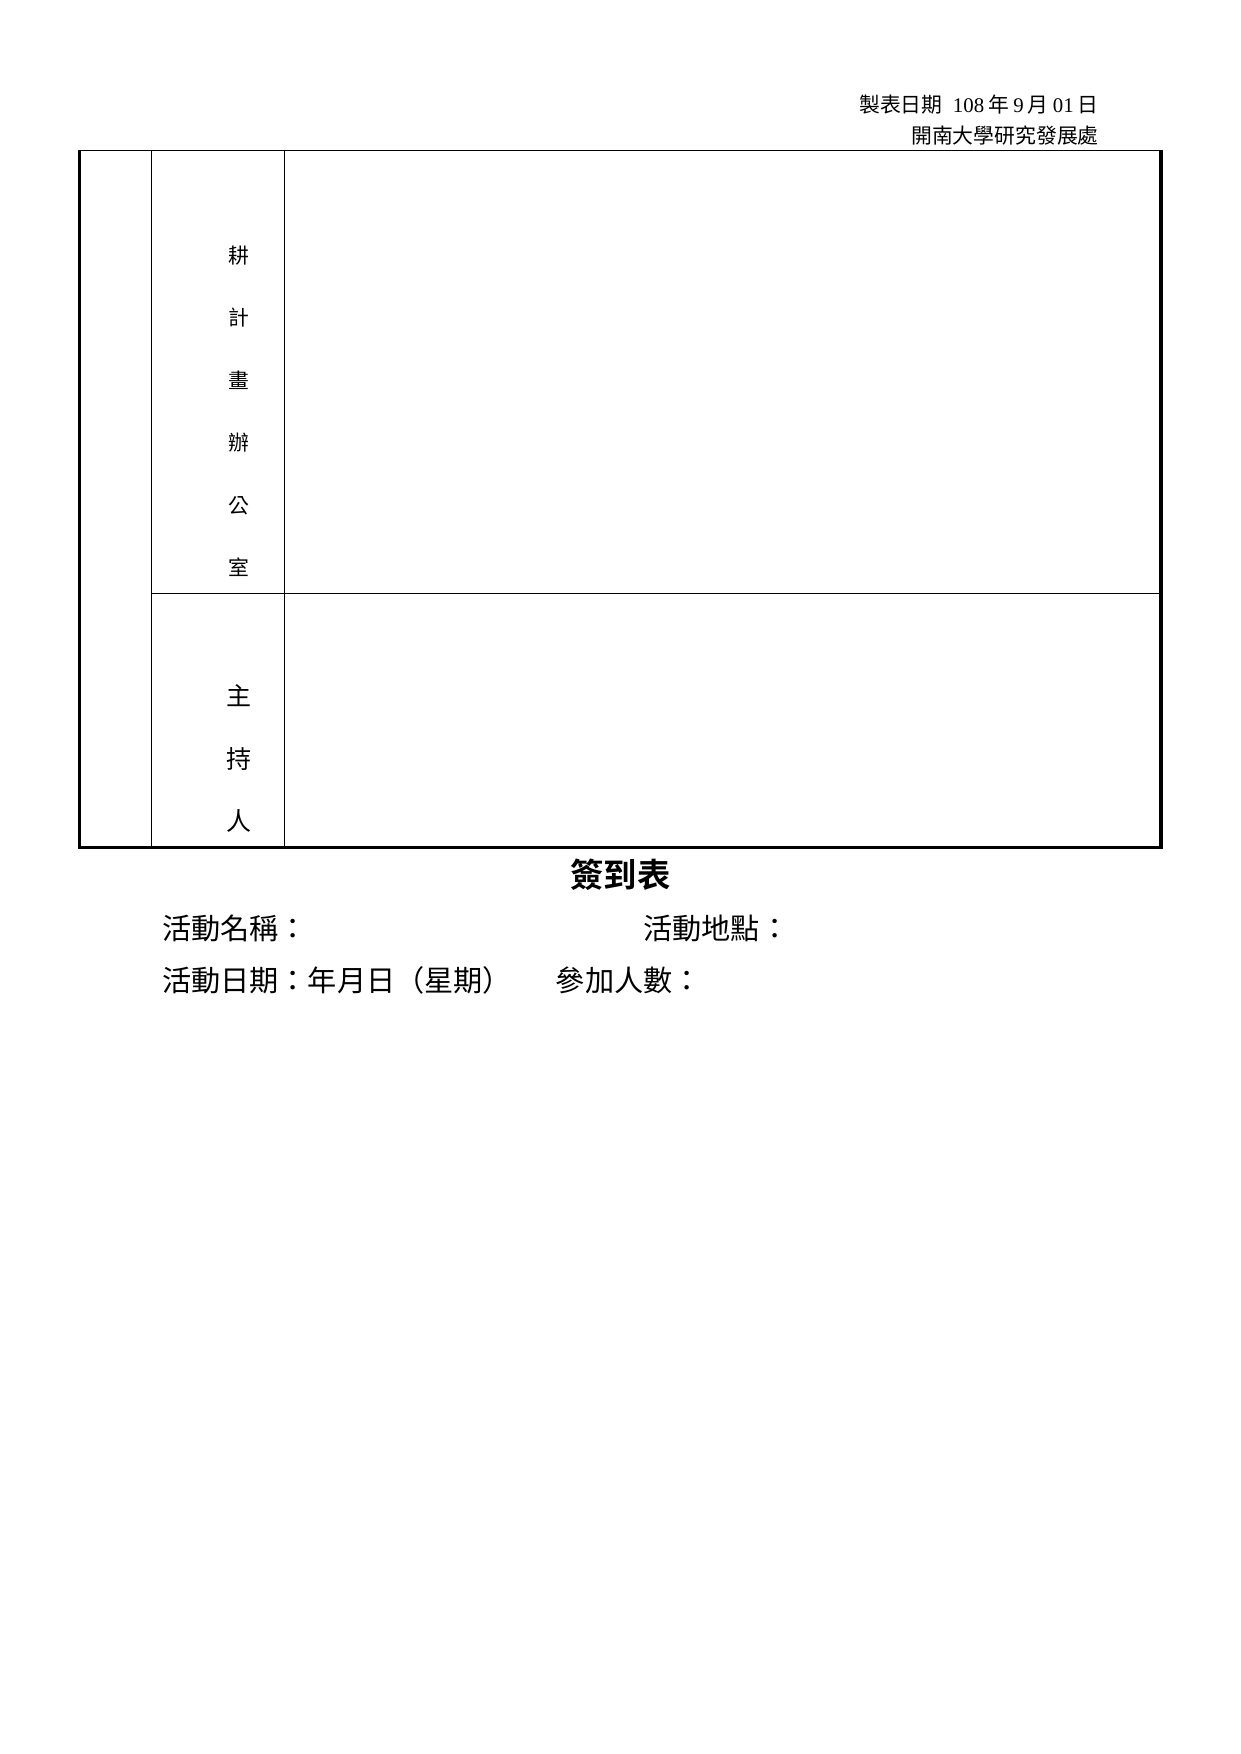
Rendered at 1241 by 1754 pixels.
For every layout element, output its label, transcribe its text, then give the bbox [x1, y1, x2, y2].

table_cell [285, 151, 1159, 592]
table_cell 耕計畫辦公室 [152, 151, 284, 592]
text 簽到表 [162, 849, 1078, 897]
text 活動日期：年月日（星期） 參加人數： [162, 949, 1078, 1002]
text 活動名稱： 活動地點： [162, 897, 1078, 949]
table_cell [81, 151, 151, 846]
table_cell 主持人 [152, 594, 284, 846]
table_cell [285, 594, 1159, 846]
